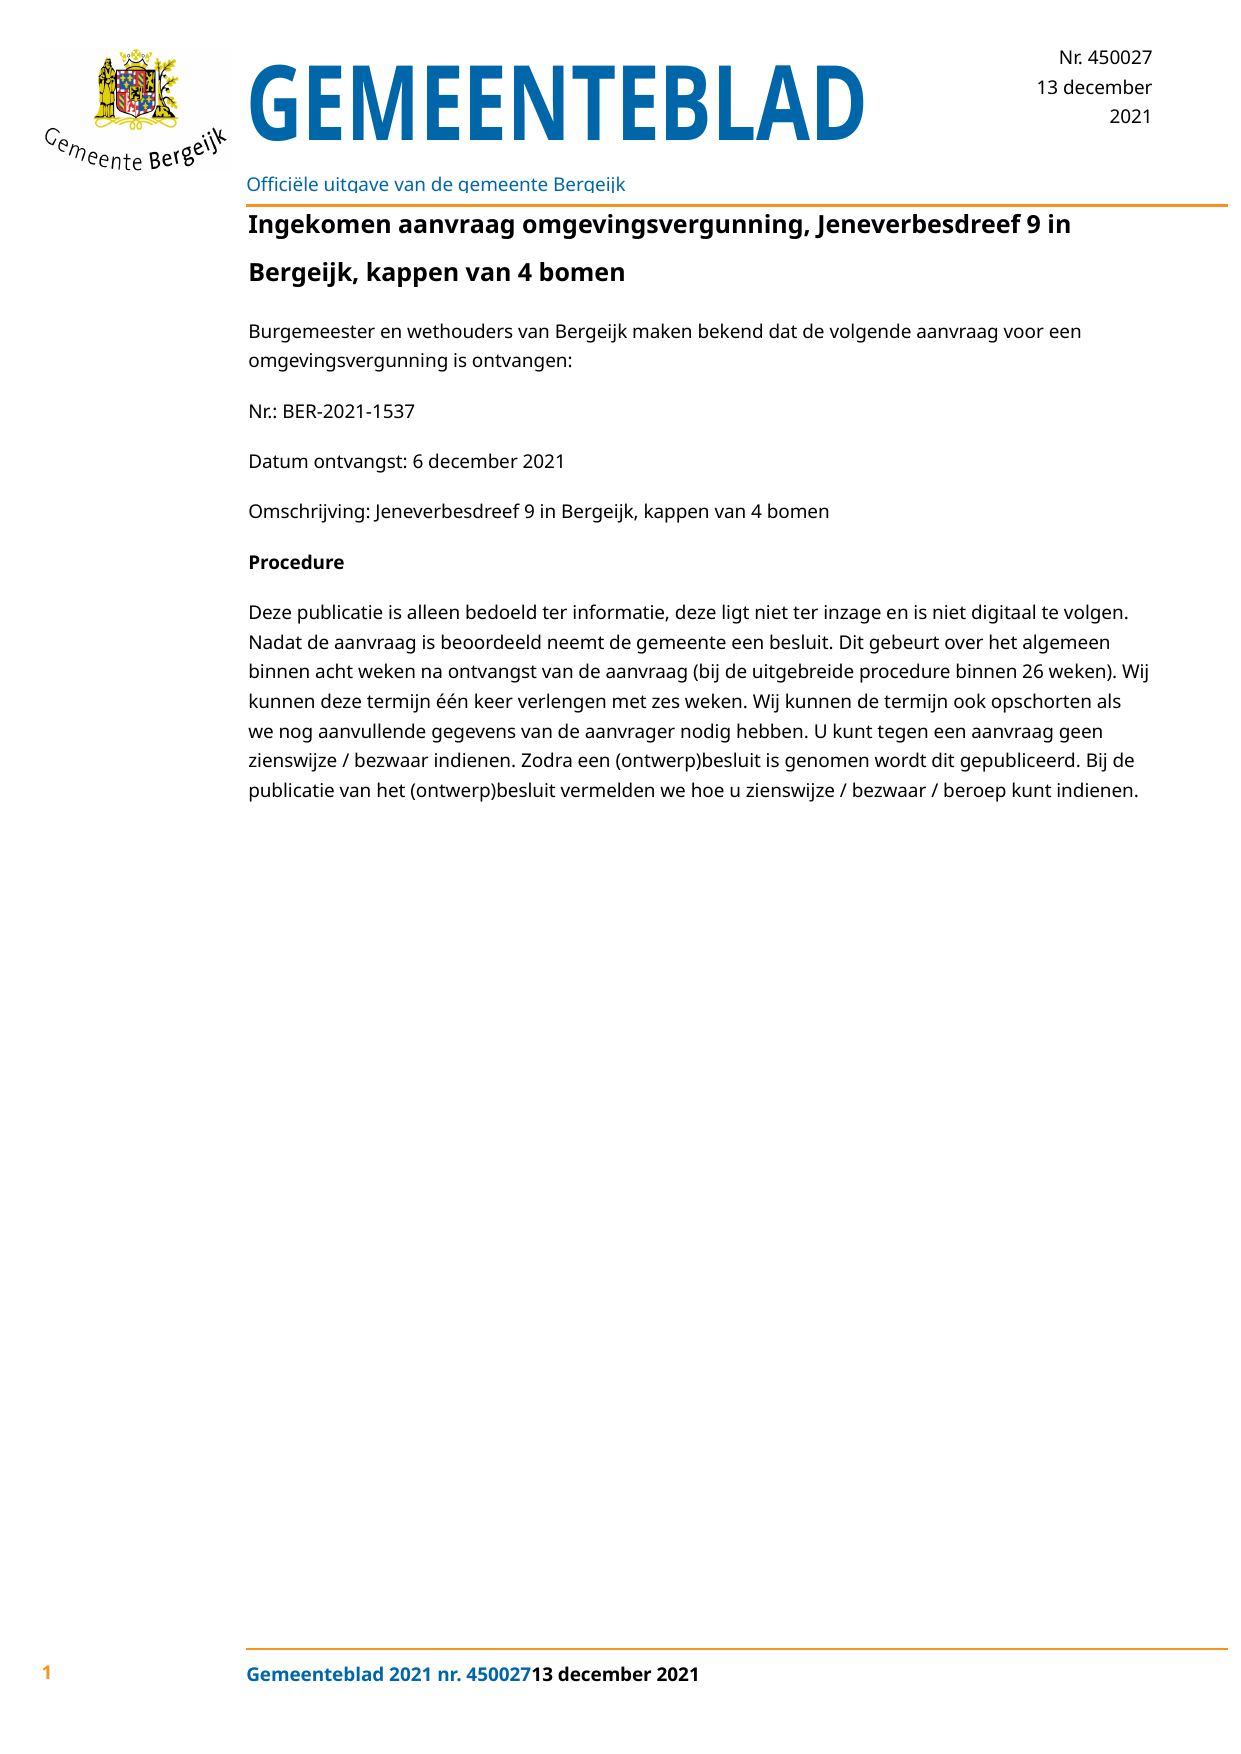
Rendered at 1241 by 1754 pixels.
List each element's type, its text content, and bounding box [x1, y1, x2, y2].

text Ingekomen aanvraag omgevingsvergunning, Jeneverbesdreef 9 in Bergeijk, kappen van 4 bomen [248, 207, 1152, 288]
text Nr.: BER-2021-1537 [248, 398, 1152, 424]
text Omschrijving: Jeneverbesdreef 9 in Bergeijk, kappen van 4 bomen [248, 499, 1152, 524]
text Deze publicatie is alleen bedoeld ter informatie, deze ligt niet ter inzage en is niet digitaal te volgen. Nadat de aanvraag is beoordeeld neemt de gemeente een besluit. Dit gebeurt over het algemeen binnen acht weken na ontvangst van de aanvraag (bij de uitgebreide procedure binnen 26 weken). Wij kunnen deze termijn één keer verlengen met zes weken. Wij kunnen de termijn ook opschorten als we nog aanvullende gegevens van de aanvrager nodig hebben. U kunt tegen een aanvraag geen zienswijze / bezwaar indienen. Zodra een (ontwerp)besluit is genomen wordt dit gepubliceerd. Bij de publicatie van het (ontwerp)besluit vermelden we hoe u zienswijze / bezwaar / beroep kunt indienen. [248, 599, 1152, 803]
text Burgemeester en wethouders van Bergeijk maken bekend dat de volgende aanvraag voor een omgevingsvergunning is ontvangen: [248, 318, 1152, 373]
text Datum ontvangst: 6 december 2021 [248, 448, 1152, 474]
picture [41, 47, 231, 172]
text Procedure [248, 549, 1152, 575]
